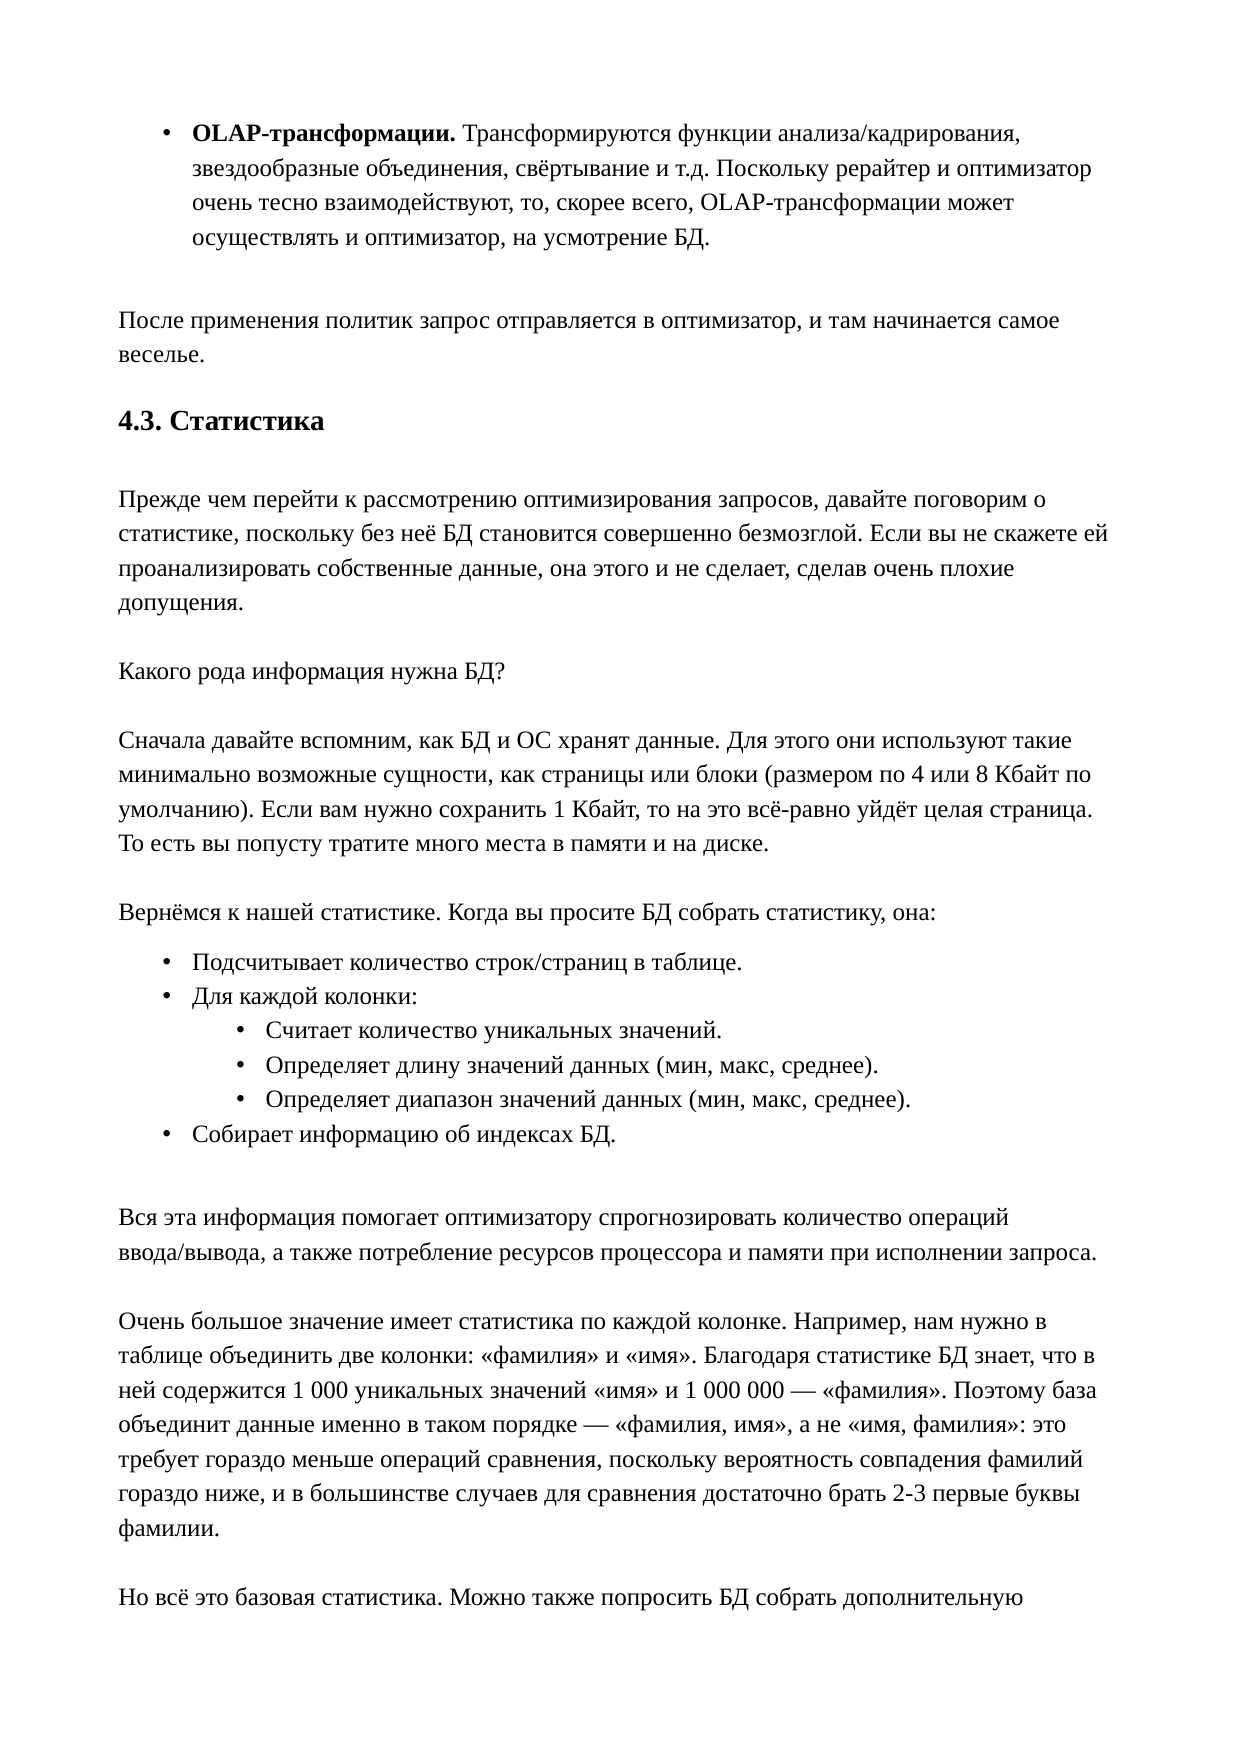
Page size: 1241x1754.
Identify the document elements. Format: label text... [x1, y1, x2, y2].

list Собирает информацию об индексах БД. [162, 1119, 1122, 1148]
list OLAP-трансформации. Трансформируются функции анализа/кадрирования, звездообразные объединения, свёртывание и т.д. Поскольку рерайтер и оптимизатор очень тесно взаимодействуют, то, скорее всего, OLAP-трансформации может осуществлять и оптимизатор, на усмотрение БД. [162, 118, 1122, 250]
list Определяет длину значений данных (мин, макс, среднее). [236, 1050, 1122, 1079]
list Определяет диапазон значений данных (мин, макс, среднее). [236, 1084, 1122, 1113]
text Прежде чем перейти к рассмотрению оптимизирования запросов, давайте поговорим о статистике, поскольку без неё БД становится совершенно безмозглой. Если вы не скажете ей проанализировать собственные данные, она этого и не сделает, сделав очень плохие допущения. Какого рода информация нужна БД? Сначала давайте вспомним, как БД и ОС хранят данные. Для этого они используют такие минимально возможные сущности, как страницы или блоки (размером по 4 или 8 Кбайт по умолчанию). Если вам нужно сохранить 1 Кбайт, то на это всё-равно уйдёт целая страница. То есть вы попусту тратите много места в памяти и на диске. Вернёмся к нашей статистике. Когда вы просите БД собрать статистику, она: [118, 449, 1122, 926]
text После применения политик запрос отправляется в оптимизатор, и там начинается самое веселье. [118, 271, 1122, 368]
text Вся эта информация помогает оптимизатору спрогнозировать количество операций ввода/вывода, а также потребление ресурсов процессора и памяти при исполнении запроса. Очень большое значение имеет статистика по каждой колонке. Например, нам нужно в таблице объединить две колонки: «фамилия» и «имя». Благодаря статистике БД знает, что в ней содержится 1 000 уникальных значений «имя» и 1 000 000 — «фамилия». Поэтому база объединит данные именно в таком порядке — «фамилия, имя», а не «имя, фамилия»: это требует гораздо меньше операций сравнения, поскольку вероятность совпадения фамилий гораздо ниже, и в большинстве случаев для сравнения достаточно брать 2-3 первые буквы фамилии. Но всё это базовая статистика. Можно также попросить БД собрать дополнительную [118, 1168, 1122, 1611]
list Считает количество уникальных значений. [236, 1016, 1122, 1044]
subtitle 4.3. Статистика [118, 403, 1122, 437]
list Подсчитывает количество строк/страниц в таблице. [162, 947, 1122, 975]
list Для каждой колонки: [162, 981, 1122, 1010]
